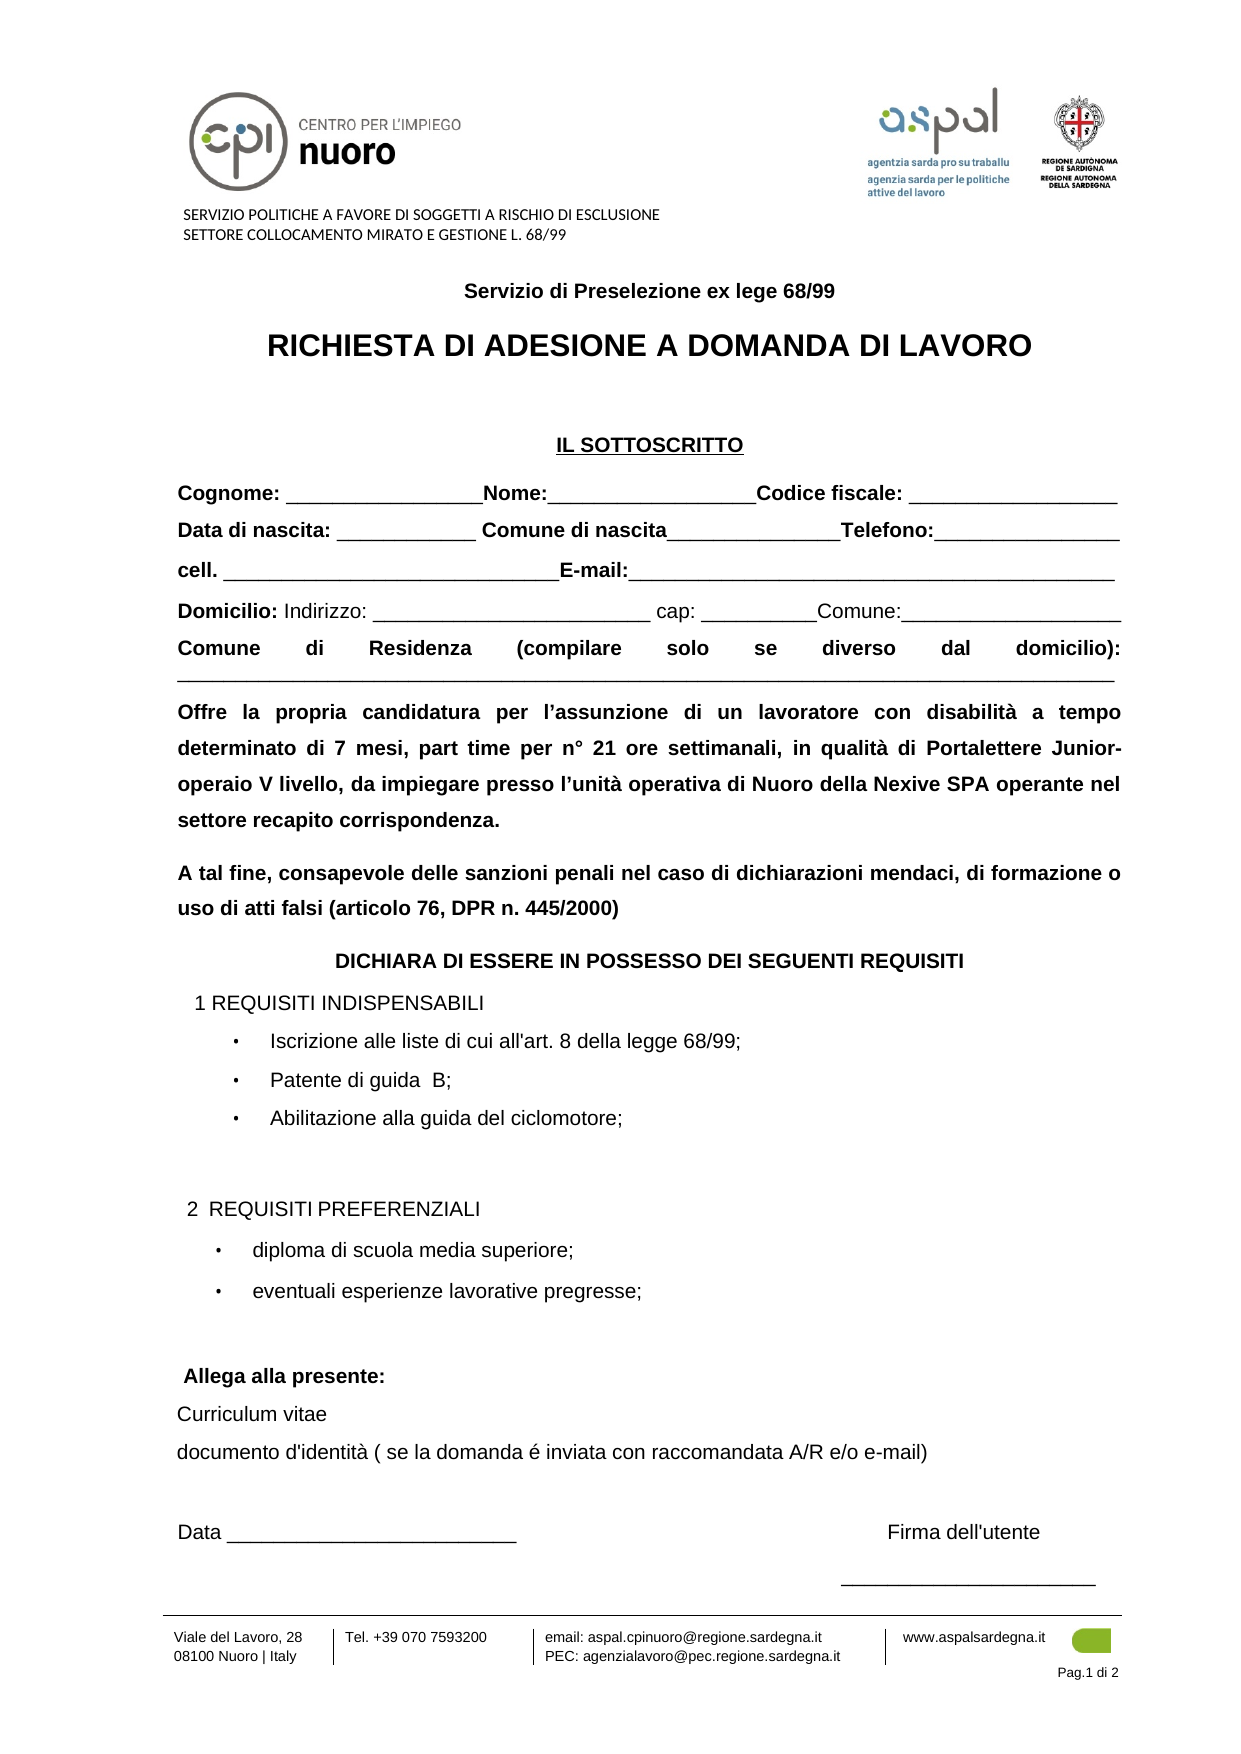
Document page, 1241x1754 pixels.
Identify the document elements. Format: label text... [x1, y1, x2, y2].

list eventuali esperienze lavorative pregresse; [215, 1279, 1122, 1303]
picture [1072, 1628, 1111, 1653]
text cell. _____________________________E-mail:__________________________________________ [177, 558, 1122, 582]
text ______________________ [177, 1562, 1122, 1586]
list 1 REQUISITI INDISPENSABILI [165, 991, 1134, 1015]
text Offre la propria candidatura per l’assunzione di un lavoratore con disabilità a tempo determinato di 7 mesi, part time per n° 21 ore settimanali, in qualità di Portalettere Junior- operaio V livello, da impiegare presso l’unità operativa di Nuoro della Nexive SPA operante nel settore recapito corrispondenza. [177, 700, 1122, 832]
text DICHIARA DI ESSERE IN POSSESSO DEI SEGUENTI REQUISITI [177, 949, 1122, 973]
text Data _________________________ Firma dell'utente [177, 1520, 1122, 1544]
list Abilitazione alla guida del ciclomotore; [232, 1106, 1122, 1129]
text Servizio di Preselezione ex lege 68/99 [177, 278, 1122, 302]
list Iscrizione alle liste di cui all'art. 8 della legge 68/99; [232, 1029, 1122, 1053]
text Data di nascita: ____________ Comune di nascita_______________Telefono:________________ [177, 518, 1122, 542]
list diploma di scuola media superiore; [215, 1238, 1122, 1262]
list Patente di guida B; [232, 1067, 1122, 1091]
text Domicilio: Indirizzo: ________________________ cap: __________Comune:___________________ [177, 599, 1122, 623]
text Comune di Residenza (compilare solo se diverso dal domicilio): _________________________________________________________________________________ [177, 635, 1122, 683]
text documento d'identità ( se la domanda é inviata con raccomandata A/R e/o e-mail) [165, 1440, 1134, 1464]
text IL SOTTOSCRITTO [177, 433, 1122, 457]
text Cognome: _________________Nome:__________________Codice fiscale: __________________ [177, 481, 1122, 505]
text RICHIESTA DI ADESIONE A DOMANDA DI LAVORO [177, 327, 1122, 363]
text A tal fine, consapevole delle sanzioni penali nel caso di dichiarazioni mendaci, di formazione o uso di atti falsi (articolo 76, DPR n. 445/2000) [177, 860, 1122, 920]
text Allega alla presente: [177, 1363, 1134, 1387]
text Curriculum vitae [165, 1402, 1134, 1426]
picture [183, 73, 1123, 204]
text 2 REQUISITI PREFERENZIALI [177, 1196, 1122, 1222]
